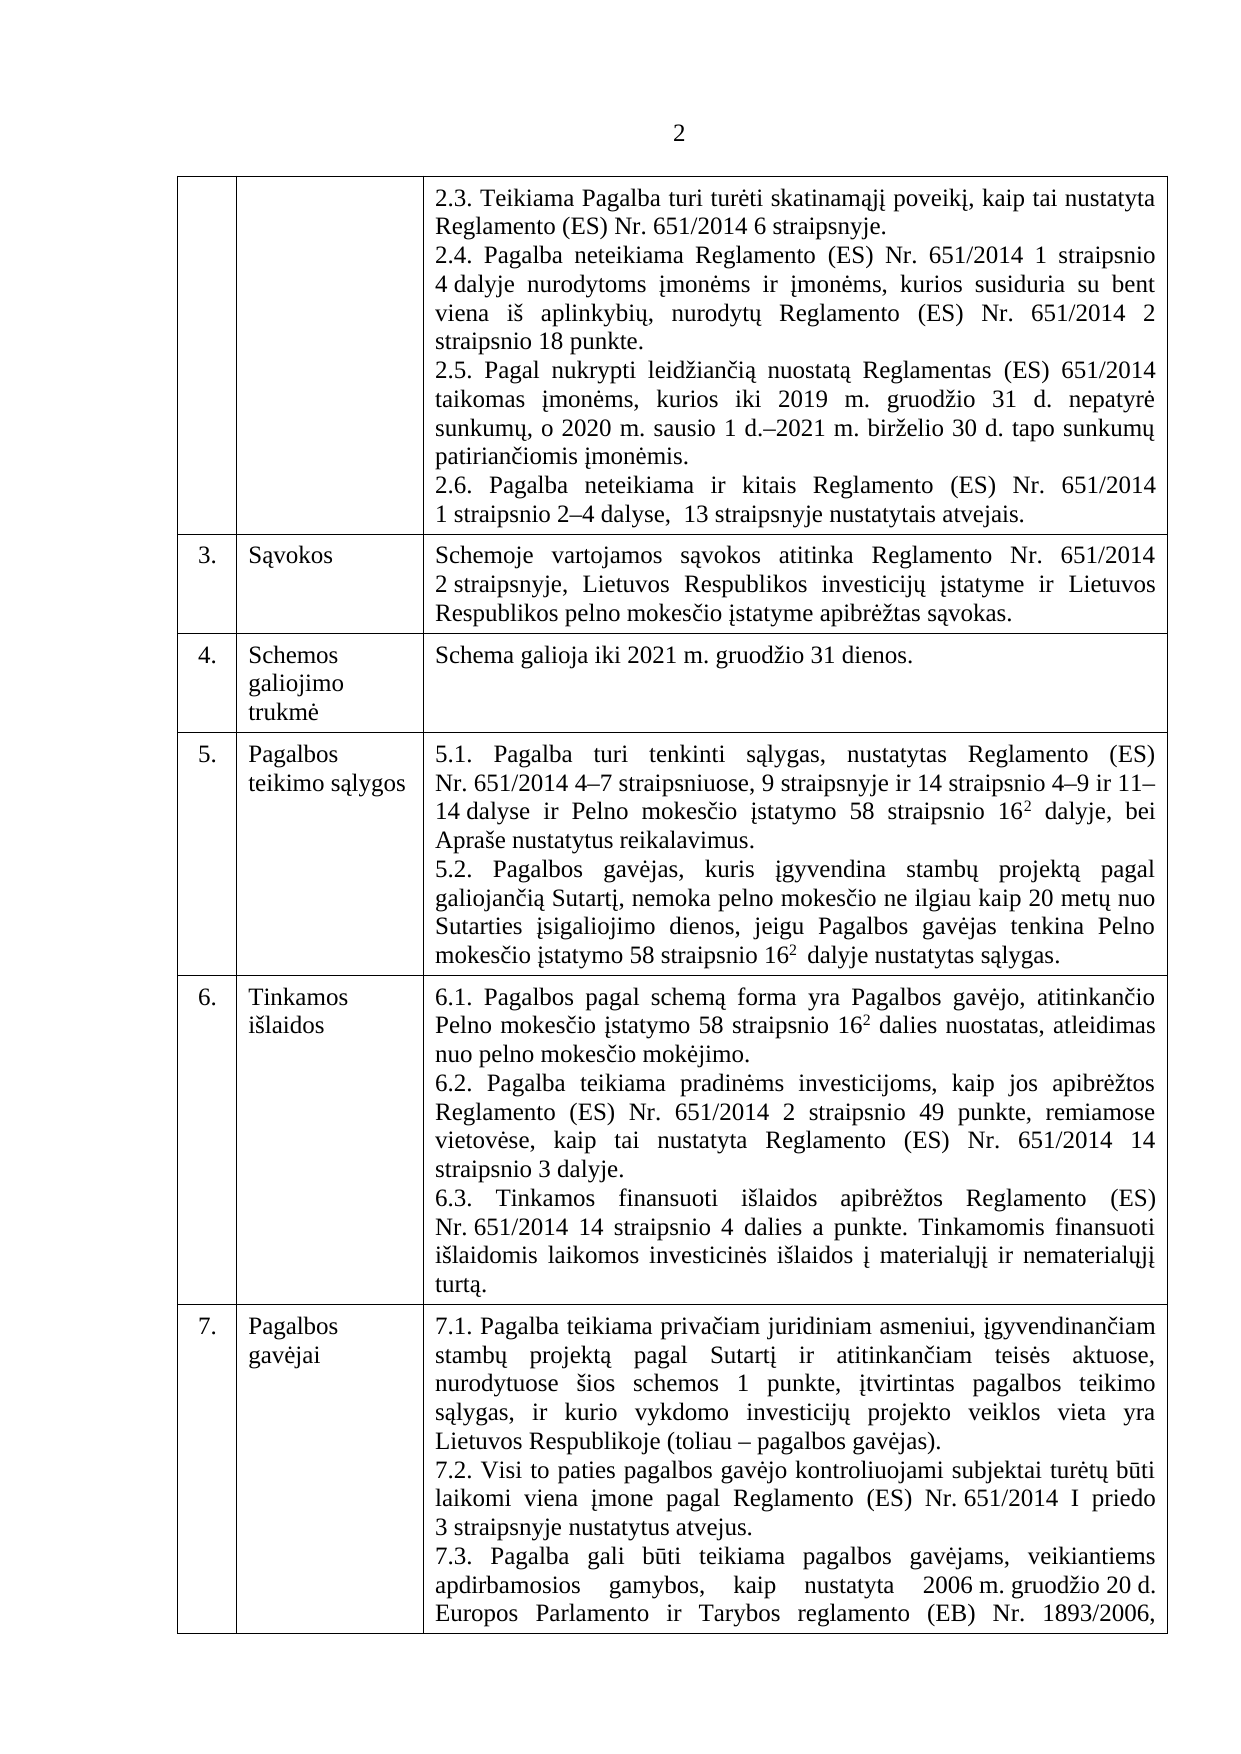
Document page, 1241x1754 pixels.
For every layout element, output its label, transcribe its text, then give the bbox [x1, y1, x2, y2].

table_cell Tinkamos išlaidos [237, 976, 423, 1304]
table_cell 6.1. Pagalbos pagal schemą forma yra Pagalbos gavėjo, atitinkančio Pelno mokesčio įstatymo 58 straipsnio 162 dalies nuostatas, atleidimas nuo pelno mokesčio mokėjimo. 6.2. Pagalba teikiama pradinėms investicijoms, kaip jos apibrėžtos Reglamento (ES) Nr. 651/2014 2 straipsnio 49 punkte, remiamose vietovėse, kaip tai nustatyta Reglamento (ES) Nr. 651/2014 14 straipsnio 3 dalyje. 6.3. Tinkamos finansuoti išlaidos apibrėžtos Reglamento (ES) Nr. 651/2014 14 straipsnio 4 dalies a punkte. Tinkamomis finansuoti išlaidomis laikomos investicinės išlaidos į materialųjį ir nematerialųjį turtą. [424, 976, 1167, 1304]
table_cell [237, 177, 423, 533]
table_cell 5. [178, 733, 236, 975]
table_cell Pagalbos gavėjai [237, 1305, 423, 1633]
table_cell 2.3. Teikiama Pagalba turi turėti skatinamąjį poveikį, kaip tai nustatyta Reglamento (ES) Nr. 651/2014 6 straipsnyje. 2.4. Pagalba neteikiama Reglamento (ES) Nr. 651/2014 1 straipsnio 4 dalyje nurodytoms įmonėms ir įmonėms, kurios susiduria su bent viena iš aplinkybių, nurodytų Reglamento (ES) Nr. 651/2014 2 straipsnio 18 punkte. 2.5. Pagal nukrypti leidžiančią nuostatą Reglamentas (ES) 651/2014 taikomas įmonėms, kurios iki 2019 m. gruodžio 31 d. nepatyrė sunkumų, o 2020 m. sausio 1 d.–2021 m. birželio 30 d. tapo sunkumų patiriančiomis įmonėmis. 2.6. Pagalba neteikiama ir kitais Reglamento (ES) Nr. 651/2014 1 straipsnio 2–4 dalyse, 13 straipsnyje nustatytais atvejais. [424, 177, 1167, 533]
table_cell Pagalbos teikimo sąlygos [237, 733, 423, 975]
table_cell Schema galioja iki 2021 m. gruodžio 31 dienos. [424, 634, 1167, 732]
table_cell 7. [178, 1305, 236, 1633]
table_cell 3. [178, 535, 236, 633]
table_cell [178, 177, 236, 533]
table_cell 7.1. Pagalba teikiama privačiam juridiniam asmeniui, įgyvendinančiam stambų projektą pagal Sutartį ir atitinkančiam teisės aktuose, nurodytuose šios schemos 1 punkte, įtvirtintas pagalbos teikimo sąlygas, ir kurio vykdomo investicijų projekto veiklos vieta yra Lietuvos Respublikoje (toliau – pagalbos gavėjas). 7.2. Visi to paties pagalbos gavėjo kontroliuojami subjektai turėtų būti laikomi viena įmone pagal Reglamento (ES) Nr. 651/2014 I priedo 3 straipsnyje nustatytus atvejus. 7.3. Pagalba gali būti teikiama pagalbos gavėjams, veikiantiems apdirbamosios gamybos, kaip nustatyta 2006 m. gruodžio 20 d. Europos Parlamento ir Tarybos reglamento (EB) Nr. 1893/2006, [424, 1305, 1167, 1633]
table_cell Schemoje vartojamos sąvokos atitinka Reglamento Nr. 651/2014 2 straipsnyje, Lietuvos Respublikos investicijų įstatyme ir Lietuvos Respublikos pelno mokesčio įstatyme apibrėžtas sąvokas. [424, 535, 1167, 633]
table_cell 6. [178, 976, 236, 1304]
table_cell 5.1. Pagalba turi tenkinti sąlygas, nustatytas Reglamento (ES) Nr. 651/2014 4–7 straipsniuose, 9 straipsnyje ir 14 straipsnio 4–9 ir 11–14 dalyse ir Pelno mokesčio įstatymo 58 straipsnio 162 dalyje, bei Apraše nustatytus reikalavimus. 5.2. Pagalbos gavėjas, kuris įgyvendina stambų projektą pagal galiojančią Sutartį, nemoka pelno mokesčio ne ilgiau kaip 20 metų nuo Sutarties įsigaliojimo dienos, jeigu Pagalbos gavėjas tenkina Pelno mokesčio įstatymo 58 straipsnio 162 dalyje nustatytas sąlygas. [424, 733, 1167, 975]
table_cell Schemos galiojimo trukmė [237, 634, 423, 732]
table_cell Sąvokos [237, 535, 423, 633]
table_cell 4. [178, 634, 236, 732]
